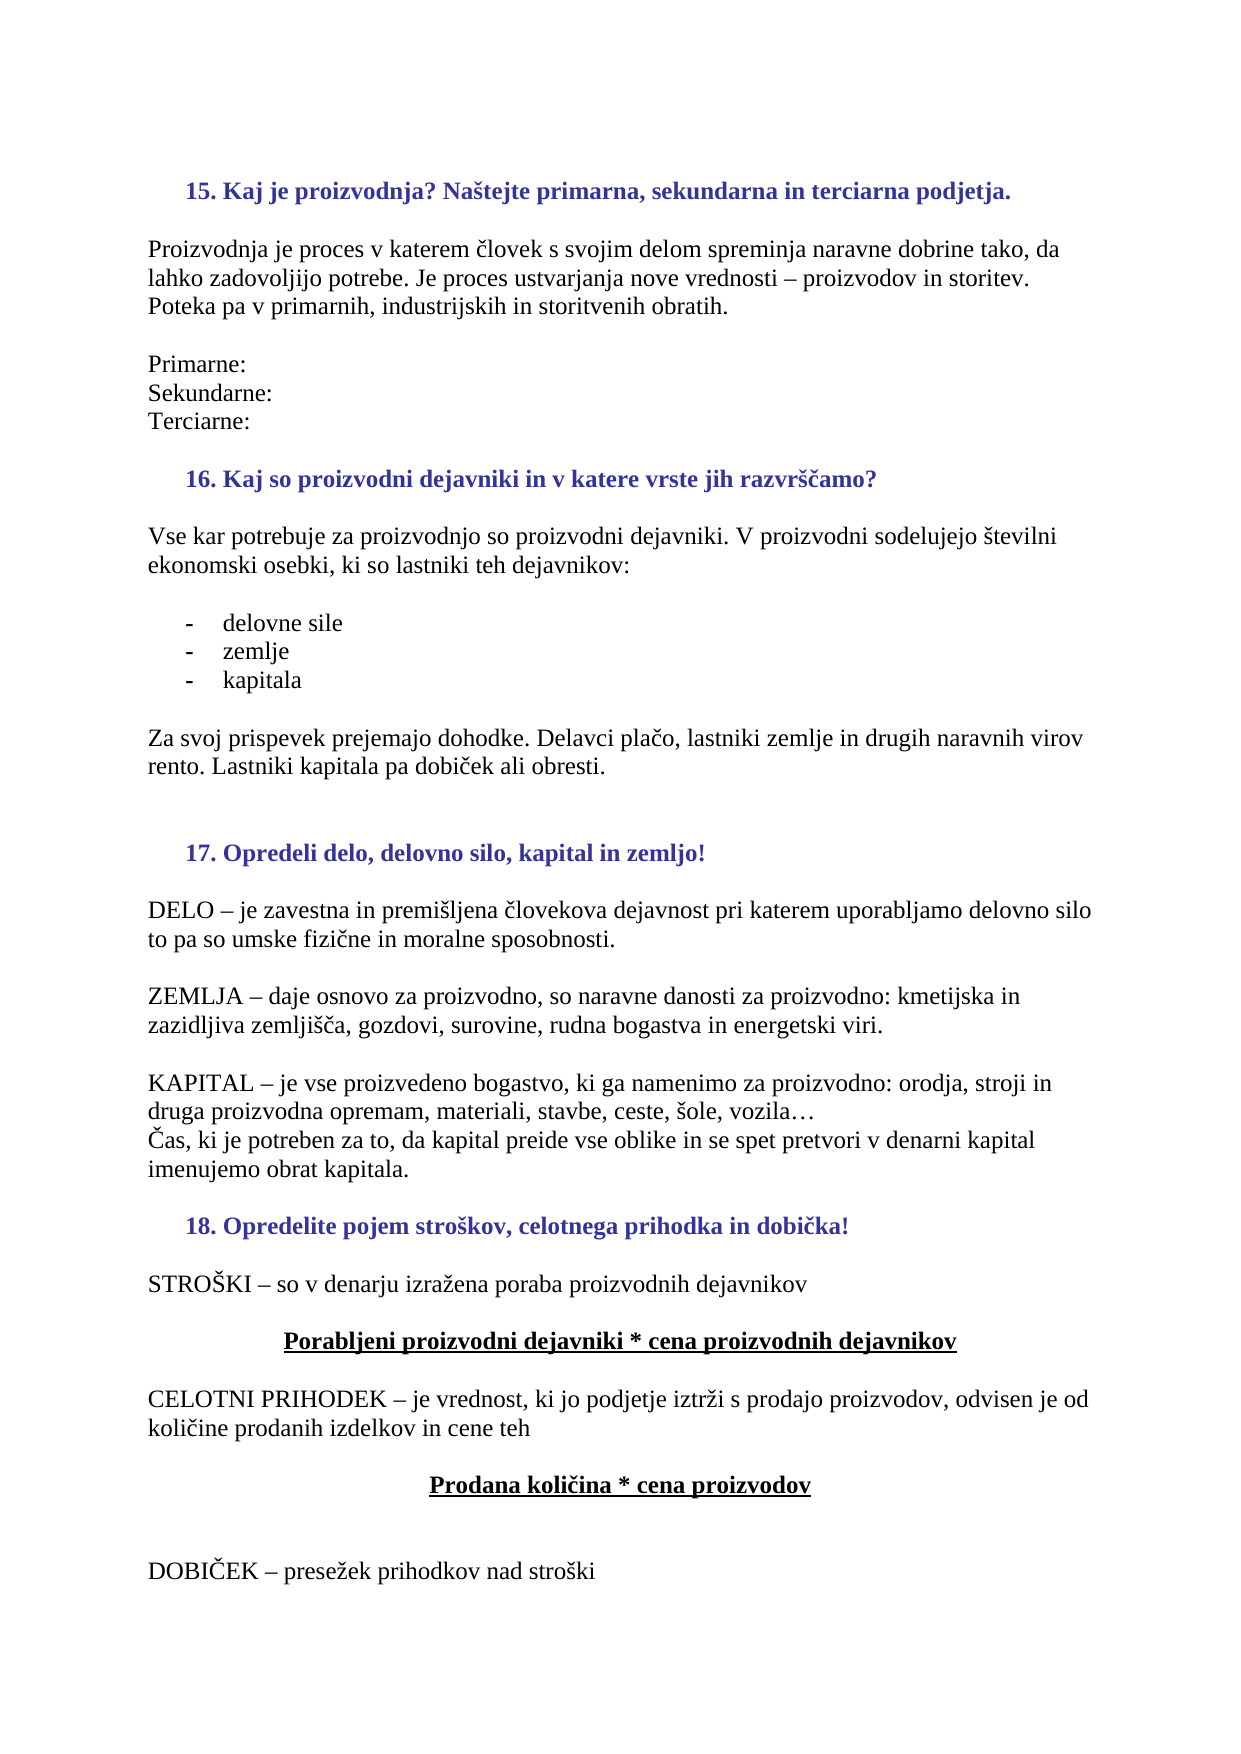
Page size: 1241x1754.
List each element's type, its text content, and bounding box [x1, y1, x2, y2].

text Terciarne: [148, 406, 1093, 435]
text Proizvodnja je proces v katerem človek s svojim delom spreminja naravne dobrine tako, da lahko zadovoljijo potrebe. Je proces ustvarjanja nove vrednosti – proizvodov in storitev. Poteka pa v primarnih, industrijskih in storitvenih obratih. [148, 234, 1093, 320]
text KAPITAL – je vse proizvedeno bogastvo, ki ga namenimo za proizvodno: orodja, stroji in druga proizvodna opremam, materiali, stavbe, ceste, šole, vozila… [148, 1068, 1093, 1125]
text Vse kar potrebuje za proizvodnjo so proizvodni dejavniki. V proizvodni sodelujejo številni ekonomski osebki, ki so lastniki teh dejavnikov: [148, 521, 1093, 579]
text STROŠKI – so v denarju izražena poraba proizvodnih dejavnikov [148, 1269, 1093, 1298]
list Opredeli delo, delovno silo, kapital in zemljo! [185, 838, 1093, 866]
list kapitala [185, 665, 1093, 694]
list Opredelite pojem stroškov, celotnega prihodka in dobička! [185, 1211, 1093, 1240]
text Čas, ki je potreben za to, da kapital preide vse oblike in se spet pretvori v denarni kapital imenujemo obrat kapitala. [148, 1125, 1093, 1183]
text DOBIČEK – presežek prihodkov nad stroški [148, 1556, 1093, 1585]
text Sekundarne: [148, 378, 1093, 406]
list Kaj so proizvodni dejavniki in v katere vrste jih razvrščamo? [185, 464, 1093, 493]
text DELO – je zavestna in premišljena človekova dejavnost pri katerem uporabljamo delovno silo to pa so umske fizične in moralne sposobnosti. [148, 895, 1093, 953]
text CELOTNI PRIHODEK – je vrednost, ki jo podjetje iztrži s prodajo proizvodov, odvisen je od količine prodanih izdelkov in cene teh [148, 1384, 1093, 1441]
list delovne sile [185, 608, 1093, 636]
text Za svoj prispevek prejemajo dohodke. Delavci plačo, lastniki zemlje in drugih naravnih virov rento. Lastniki kapitala pa dobiček ali obresti. [148, 723, 1093, 780]
text Porabljeni proizvodni dejavniki * cena proizvodnih dejavnikov [148, 1326, 1093, 1355]
text ZEMLJA – daje osnovo za proizvodno, so naravne danosti za proizvodno: kmetijska in zazidljiva zemljišča, gozdovi, surovine, rudna bogastva in energetski viri. [148, 981, 1093, 1039]
list Kaj je proizvodnja? Naštejte primarna, sekundarna in terciarna podjetja. [185, 176, 1093, 205]
list zemlje [185, 636, 1093, 665]
text Prodana količina * cena proizvodov [148, 1470, 1093, 1499]
text Primarne: [148, 349, 1093, 378]
